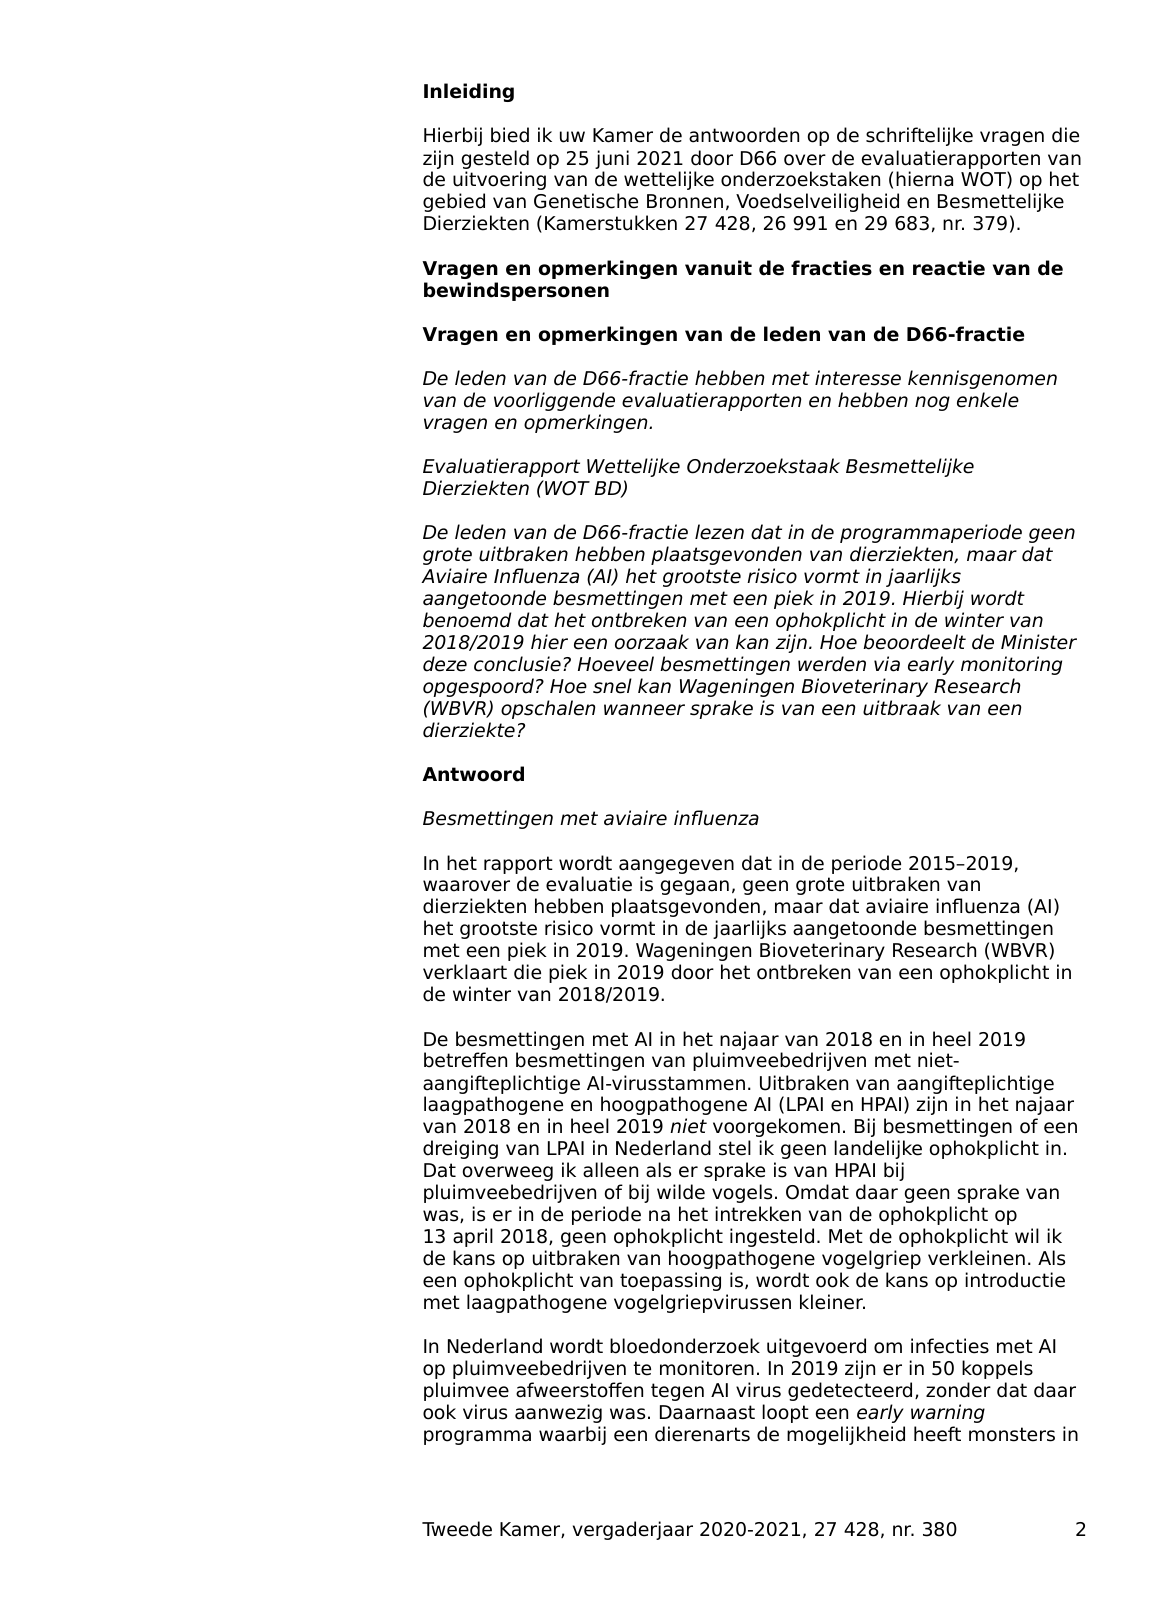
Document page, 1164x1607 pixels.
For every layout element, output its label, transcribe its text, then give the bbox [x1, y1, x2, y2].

text In Nederland wordt bloedonderzoek uitgevoerd om infecties met AI op pluimveebedrijven te monitoren. In 2019 zijn er in 50 koppels pluimvee afweerstoffen tegen AI virus gedetecteerd, zonder dat daar ook virus aanwezig was. Daarnaast loopt een early warning programma waarbij een dierenarts de mogelijkheid heeft monsters in [422, 1336, 1087, 1446]
subtitle Vragen en opmerkingen vanuit de fracties en reactie van de bewindspersonen [422, 257, 1087, 301]
subtitle Inleiding [422, 81, 1087, 103]
text De besmettingen met AI in het najaar van 2018 en in heel 2019 betreffen besmettingen van pluimveebedrijven met niet-aangifteplichtige AI-virusstammen. Uitbraken van aangifteplichtige laagpathogene en hoogpathogene AI (LPAI en HPAI) zijn in het najaar van 2018 en in heel 2019 niet voorgekomen. Bij besmettingen of een dreiging van LPAI in Nederland stel ik geen landelijke ophokplicht in. Dat overweeg ik alleen als er sprake is van HPAI bij pluimveebedrijven of bij wilde vogels. Omdat daar geen sprake van was, is er in de periode na het intrekken van de ophokplicht op 13 april 2018, geen ophokplicht ingesteld. Met de ophokplicht wil ik de kans op uitbraken van hoogpathogene vogelgriep verkleinen. Als een ophokplicht van toepassing is, wordt ook de kans op introductie met laagpathogene vogelgriepvirussen kleiner. [422, 1028, 1087, 1314]
subtitle Antwoord [422, 764, 1087, 786]
subtitle Besmettingen met aviaire influenza [422, 808, 1087, 830]
text In het rapport wordt aangegeven dat in de periode 2015–2019, waarover de evaluatie is gegaan, geen grote uitbraken van dierziekten hebben plaatsgevonden, maar dat aviaire influenza (AI) het grootste risico vormt in de jaarlijks aangetoonde besmettingen met een piek in 2019. Wageningen Bioveterinary Research (WBVR) verklaart die piek in 2019 door het ontbreken van een ophokplicht in de winter van 2018/2019. [422, 852, 1087, 1006]
subtitle Evaluatierapport Wettelijke Onderzoekstaak Besmettelijke Dierziekten (WOT BD) [422, 456, 1087, 500]
text Hierbij bied ik uw Kamer de antwoorden op de schriftelijke vragen die zijn gesteld op 25 juni 2021 door D66 over de evaluatierapporten van de uitvoering van de wettelijke onderzoekstaken (hierna WOT) op het gebied van Genetische Bronnen, Voedselveiligheid en Besmettelijke Dierziekten (Kamerstukken 27 428, 26 991 en 29 683, nr. 379). [422, 125, 1087, 235]
text De leden van de D66-fractie lezen dat in de programmaperiode geen grote uitbraken hebben plaatsgevonden van dierziekten, maar dat Aviaire Influenza (AI) het grootste risico vormt in jaarlijks aangetoonde besmettingen met een piek in 2019. Hierbij wordt benoemd dat het ontbreken van een ophokplicht in de winter van 2018/2019 hier een oorzaak van kan zijn. Hoe beoordeelt de Minister deze conclusie? Hoeveel besmettingen werden via early monitoring opgespoord? Hoe snel kan Wageningen Bioveterinary Research (WBVR) opschalen wanneer sprake is van een uitbraak van een dierziekte? [422, 522, 1087, 742]
subtitle Vragen en opmerkingen van de leden van de D66-fractie [422, 324, 1087, 346]
text De leden van de D66-fractie hebben met interesse kennisgenomen van de voorliggende evaluatierapporten en hebben nog enkele vragen en opmerkingen. [422, 368, 1087, 434]
